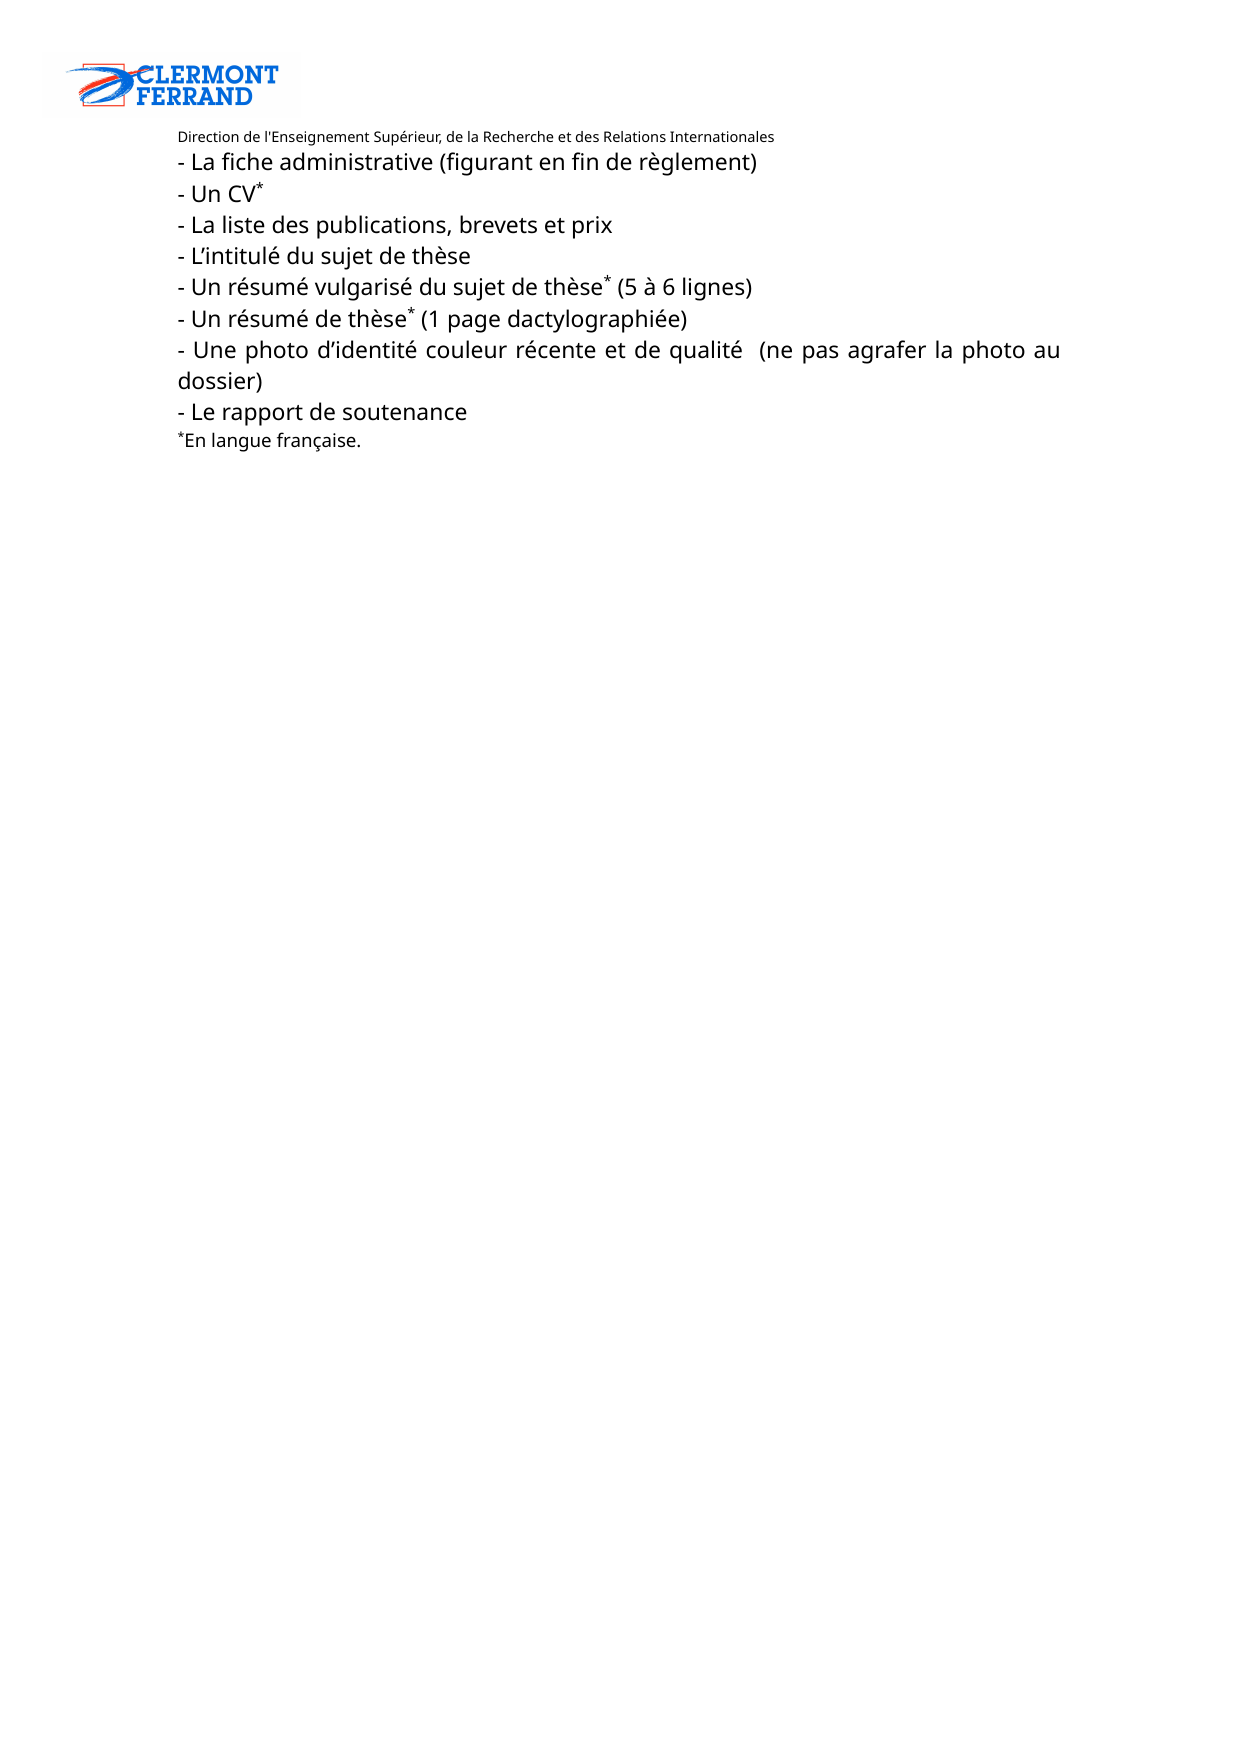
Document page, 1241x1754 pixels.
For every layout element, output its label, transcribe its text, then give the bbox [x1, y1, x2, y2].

text *En langue française. [177, 428, 1063, 453]
text - Le rapport de soutenance [177, 396, 1063, 428]
text - Une photo d’identité couleur récente et de qualité (ne pas agrafer la photo au dossier) [177, 334, 1063, 396]
text - Un CV* [177, 178, 1063, 209]
text - Un résumé de thèse* (1 page dactylographiée) [177, 303, 1063, 334]
text - L’intitulé du sujet de thèse [177, 240, 1063, 271]
text - La fiche administrative (figurant en fin de règlement) [177, 146, 1063, 178]
text - Un résumé vulgarisé du sujet de thèse* (5 à 6 lignes) [177, 271, 1063, 303]
text - La liste des publications, brevets et prix [177, 209, 1063, 240]
